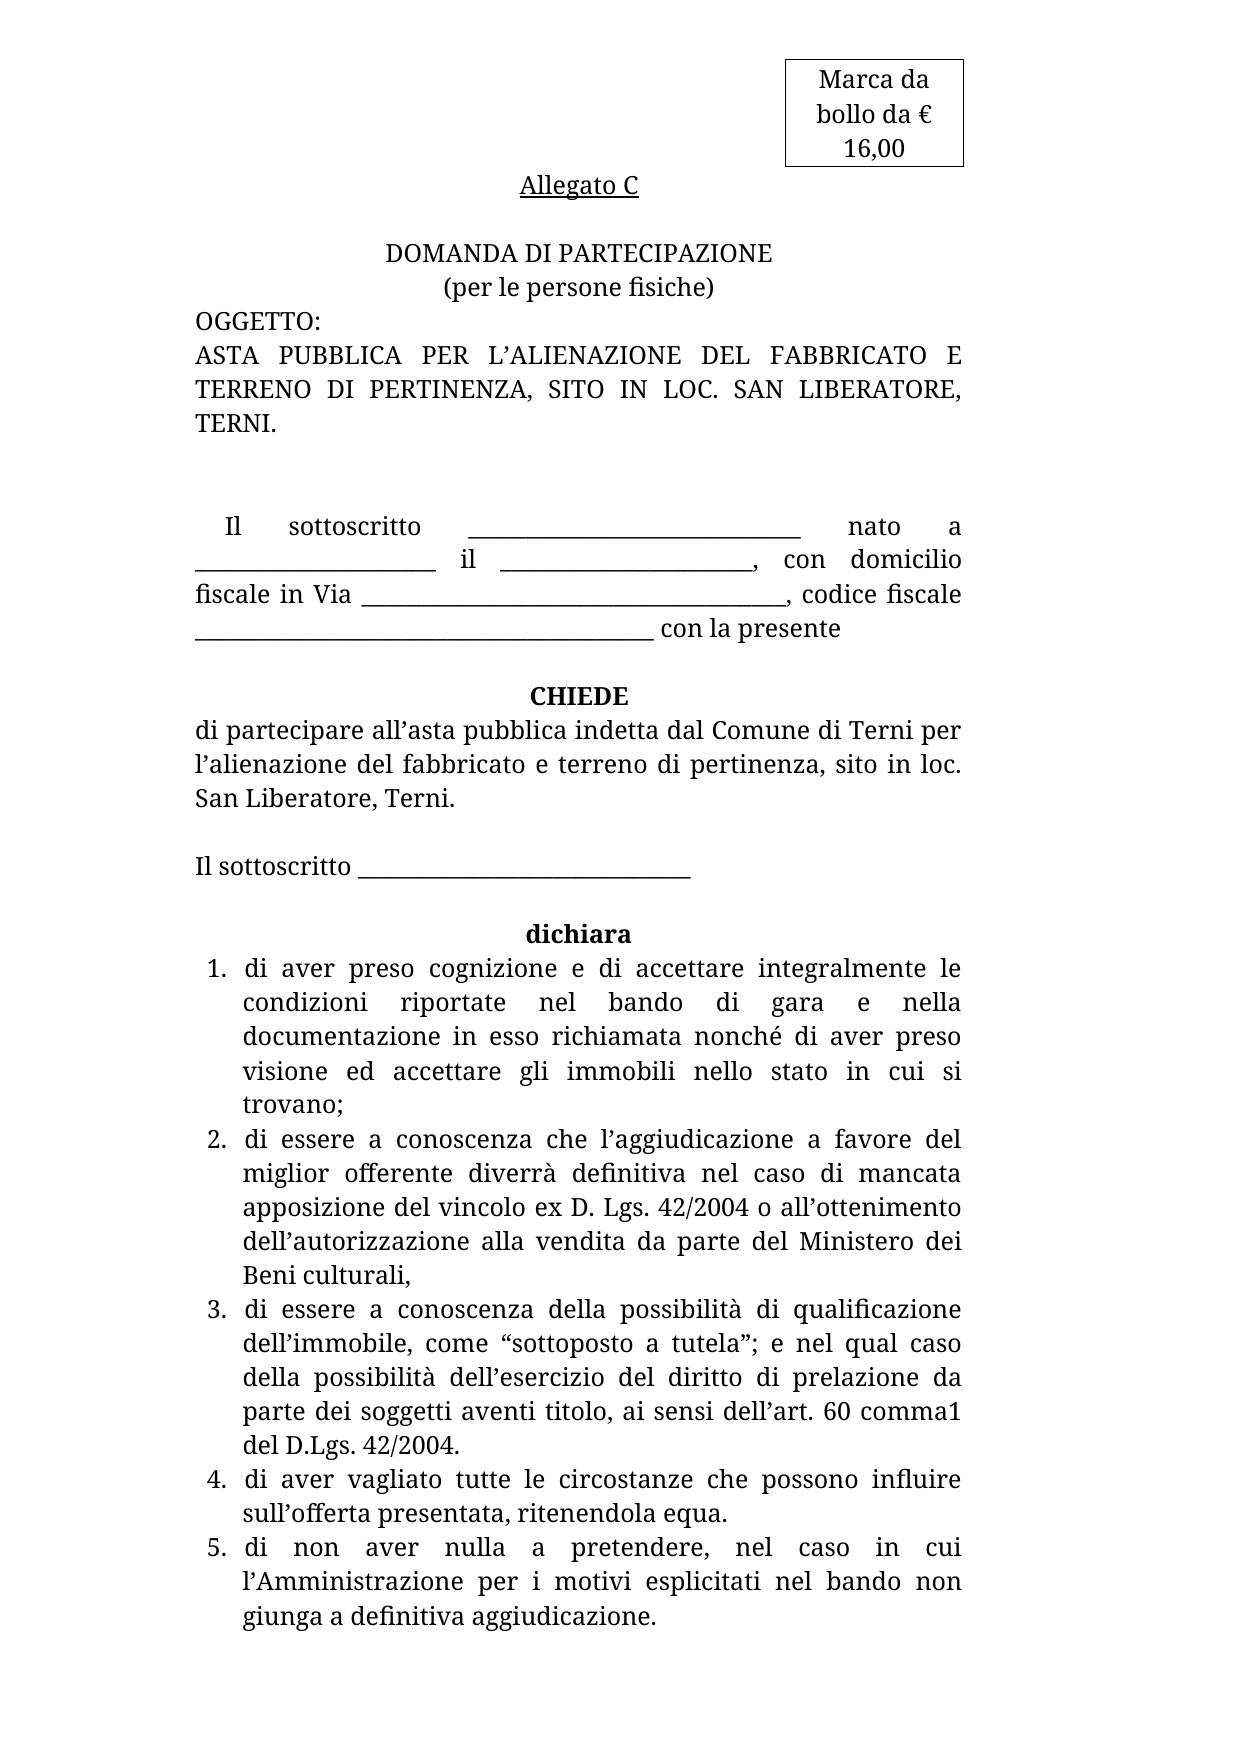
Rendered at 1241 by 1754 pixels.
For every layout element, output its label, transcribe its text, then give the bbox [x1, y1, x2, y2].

text dichiara [195, 917, 963, 951]
subtitle Marca da bollo da € 16,00 [786, 60, 963, 166]
text OGGETTO: [195, 304, 963, 338]
list di aver preso cognizione e di accettare integralmente le condizioni riportate nel bando di gara e nella documentazione in esso richiamata nonché di aver preso visione ed accettare gli immobili nello stato in cui si trovano; [207, 951, 963, 1121]
subtitle DOMANDA DI PARTECIPAZIONE [195, 236, 963, 270]
text (per le persone fisiche) [195, 270, 963, 304]
list di essere a conoscenza che l’aggiudicazione a favore del miglior offerente diverrà definitiva nel caso di mancata apposizione del vincolo ex D. Lgs. 42/2004 o all’ottenimento dell’autorizzazione alla vendita da parte del Ministero dei Beni culturali, [207, 1121, 963, 1292]
subtitle Allegato C [195, 167, 963, 202]
text Il sottoscritto _____________________________ nato a _____________________ il ______________________, con domicilio fiscale in Via _____________________________________, codice fiscale ________________________________________ con la presente [195, 508, 963, 644]
list di non aver nulla a pretendere, nel caso in cui l’Amministrazione per i motivi esplicitati nel bando non giunga a definitiva aggiudicazione. [207, 1530, 963, 1632]
text di partecipare all’asta pubblica indetta dal Comune di Terni per l’alienazione del fabbricato e terreno di pertinenza, sito in loc. San Liberatore, Terni. [195, 712, 963, 815]
text ASTA PUBBLICA PER L’ALIENAZIONE DEL FABBRICATO E TERRENO DI PERTINENZA, SITO IN LOC. SAN LIBERATORE, TERNI. [195, 338, 963, 440]
text CHIEDE [195, 678, 963, 712]
text Il sottoscritto _____________________________ [195, 849, 963, 883]
list di aver vagliato tutte le circostanze che possono influire sull’offerta presentata, ritenendola equa. [207, 1462, 963, 1530]
list di essere a conoscenza della possibilità di qualificazione dell’immobile, come “sottoposto a tutela”; e nel qual caso della possibilità dell’esercizio del diritto di prelazione da parte dei soggetti aventi titolo, ai sensi dell’art. 60 comma1 del D.Lgs. 42/2004. [207, 1292, 963, 1462]
